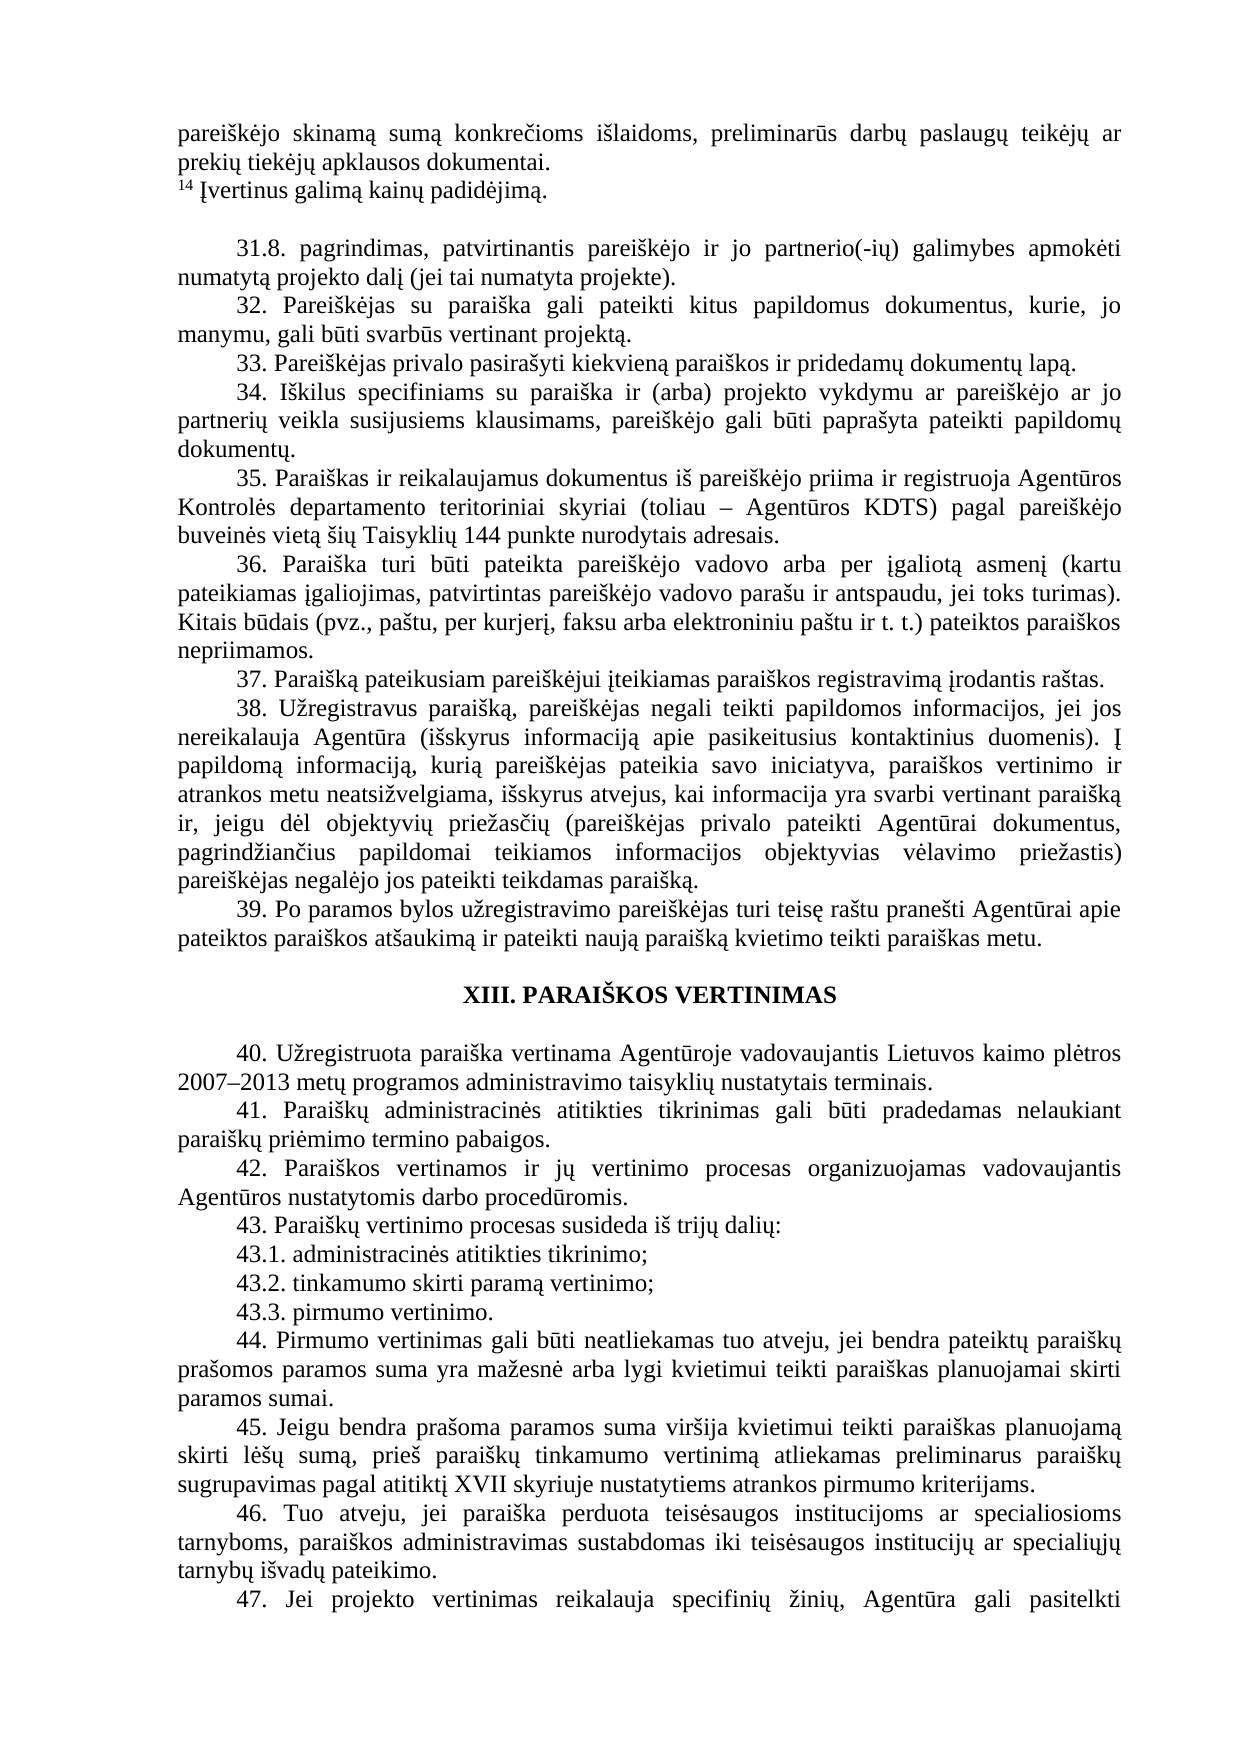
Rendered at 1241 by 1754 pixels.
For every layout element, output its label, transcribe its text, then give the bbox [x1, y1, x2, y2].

text 40. Užregistruota paraiška vertinama Agentūroje vadovaujantis Lietuvos kaimo plėtros 2007–2013 metų programos administravimo taisyklių nustatytais terminais. [177, 1038, 1122, 1096]
text 43.1. administracinės atitikties tikrinimo; [177, 1239, 1122, 1268]
text pareiškėjo skinamą sumą konkrečioms išlaidoms, preliminarūs darbų paslaugų teikėjų ar prekių tiekėjų apklausos dokumentai. [177, 118, 1122, 176]
text 42. Paraiškos vertinamos ir jų vertinimo procesas organizuojamas vadovaujantis Agentūros nustatytomis darbo procedūromis. [177, 1153, 1122, 1211]
text 44. Pirmumo vertinimas gali būti neatliekamas tuo atveju, jei bendra pateiktų paraiškų prašomos paramos suma yra mažesnė arba lygi kvietimui teikti paraiškas planuojamai skirti paramos sumai. [177, 1326, 1122, 1412]
text XIII. PARAIŠKOS VERTINIMAS [177, 981, 1122, 1009]
text 43.3. pirmumo vertinimo. [177, 1297, 1122, 1326]
text 47. Jei projekto vertinimas reikalauja specifinių žinių, Agentūra gali pasitelkti [177, 1584, 1122, 1613]
text 39. Po paramos bylos užregistravimo pareiškėjas turi teisę raštu pranešti Agentūrai apie pateiktos paraiškos atšaukimą ir pateikti naują paraišką kvietimo teikti paraiškas metu. [177, 894, 1122, 952]
text 43. Paraiškų vertinimo procesas susideda iš trijų dalių: [177, 1211, 1122, 1239]
text 38. Užregistravus paraišką, pareiškėjas negali teikti papildomos informacijos, jei jos nereikalauja Agentūra (išskyrus informaciją apie pasikeitusius kontaktinius duomenis). Į papildomą informaciją, kurią pareiškėjas pateikia savo iniciatyva, paraiškos vertinimo ir atrankos metu neatsižvelgiama, išskyrus atvejus, kai informacija yra svarbi vertinant paraišką ir, jeigu dėl objektyvių priežasčių (pareiškėjas privalo pateikti Agentūrai dokumentus, pagrindžiančius papildomai teikiamos informacijos objektyvias vėlavimo priežastis) pareiškėjas negalėjo jos pateikti teikdamas paraišką. [177, 693, 1122, 894]
text 37. Paraišką pateikusiam pareiškėjui įteikiamas paraiškos registravimą įrodantis raštas. [177, 664, 1122, 693]
text 45. Jeigu bendra prašoma paramos suma viršija kvietimui teikti paraiškas planuojamą skirti lėšų sumą, prieš paraiškų tinkamumo vertinimą atliekamas preliminarus paraiškų sugrupavimas pagal atitiktį XVII skyriuje nustatytiems atrankos pirmumo kriterijams. [177, 1412, 1122, 1498]
text 32. Pareiškėjas su paraiška gali pateikti kitus papildomus dokumentus, kurie, jo manymu, gali būti svarbūs vertinant projektą. [177, 291, 1122, 348]
text 36. Paraiška turi būti pateikta pareiškėjo vadovo arba per įgaliotą asmenį (kartu pateikiamas įgaliojimas, patvirtintas pareiškėjo vadovo parašu ir antspaudu, jei toks turimas). Kitais būdais (pvz., paštu, per kurjerį, faksu arba elektroniniu paštu ir t. t.) pateiktos paraiškos nepriimamos. [177, 549, 1122, 664]
text 35. Paraiškas ir reikalaujamus dokumentus iš pareiškėjo priima ir registruoja Agentūros Kontrolės departamento teritoriniai skyriai (toliau – Agentūros KDTS) pagal pareiškėjo buveinės vietą šių Taisyklių 144 punkte nurodytais adresais. [177, 463, 1122, 549]
text 31.8. pagrindimas, patvirtinantis pareiškėjo ir jo partnerio(-ių) galimybes apmokėti numatytą projekto dalį (jei tai numatyta projekte). [177, 233, 1122, 291]
text 33. Pareiškėjas privalo pasirašyti kiekvieną paraiškos ir pridedamų dokumentų lapą. [177, 348, 1122, 377]
text 41. Paraiškų administracinės atitikties tikrinimas gali būti pradedamas nelaukiant paraiškų priėmimo termino pabaigos. [177, 1096, 1122, 1153]
text 34. Iškilus specifiniams su paraiška ir (arba) projekto vykdymu ar pareiškėjo ar jo partnerių veikla susijusiems klausimams, pareiškėjo gali būti paprašyta pateikti papildomų dokumentų. [177, 377, 1122, 463]
text 14 Įvertinus galimą kainų padidėjimą. [177, 176, 1122, 204]
text 43.2. tinkamumo skirti paramą vertinimo; [177, 1268, 1122, 1297]
text 46. Tuo atveju, jei paraiška perduota teisėsaugos institucijoms ar specialiosioms tarnyboms, paraiškos administravimas sustabdomas iki teisėsaugos institucijų ar specialiųjų tarnybų išvadų pateikimo. [177, 1498, 1122, 1584]
